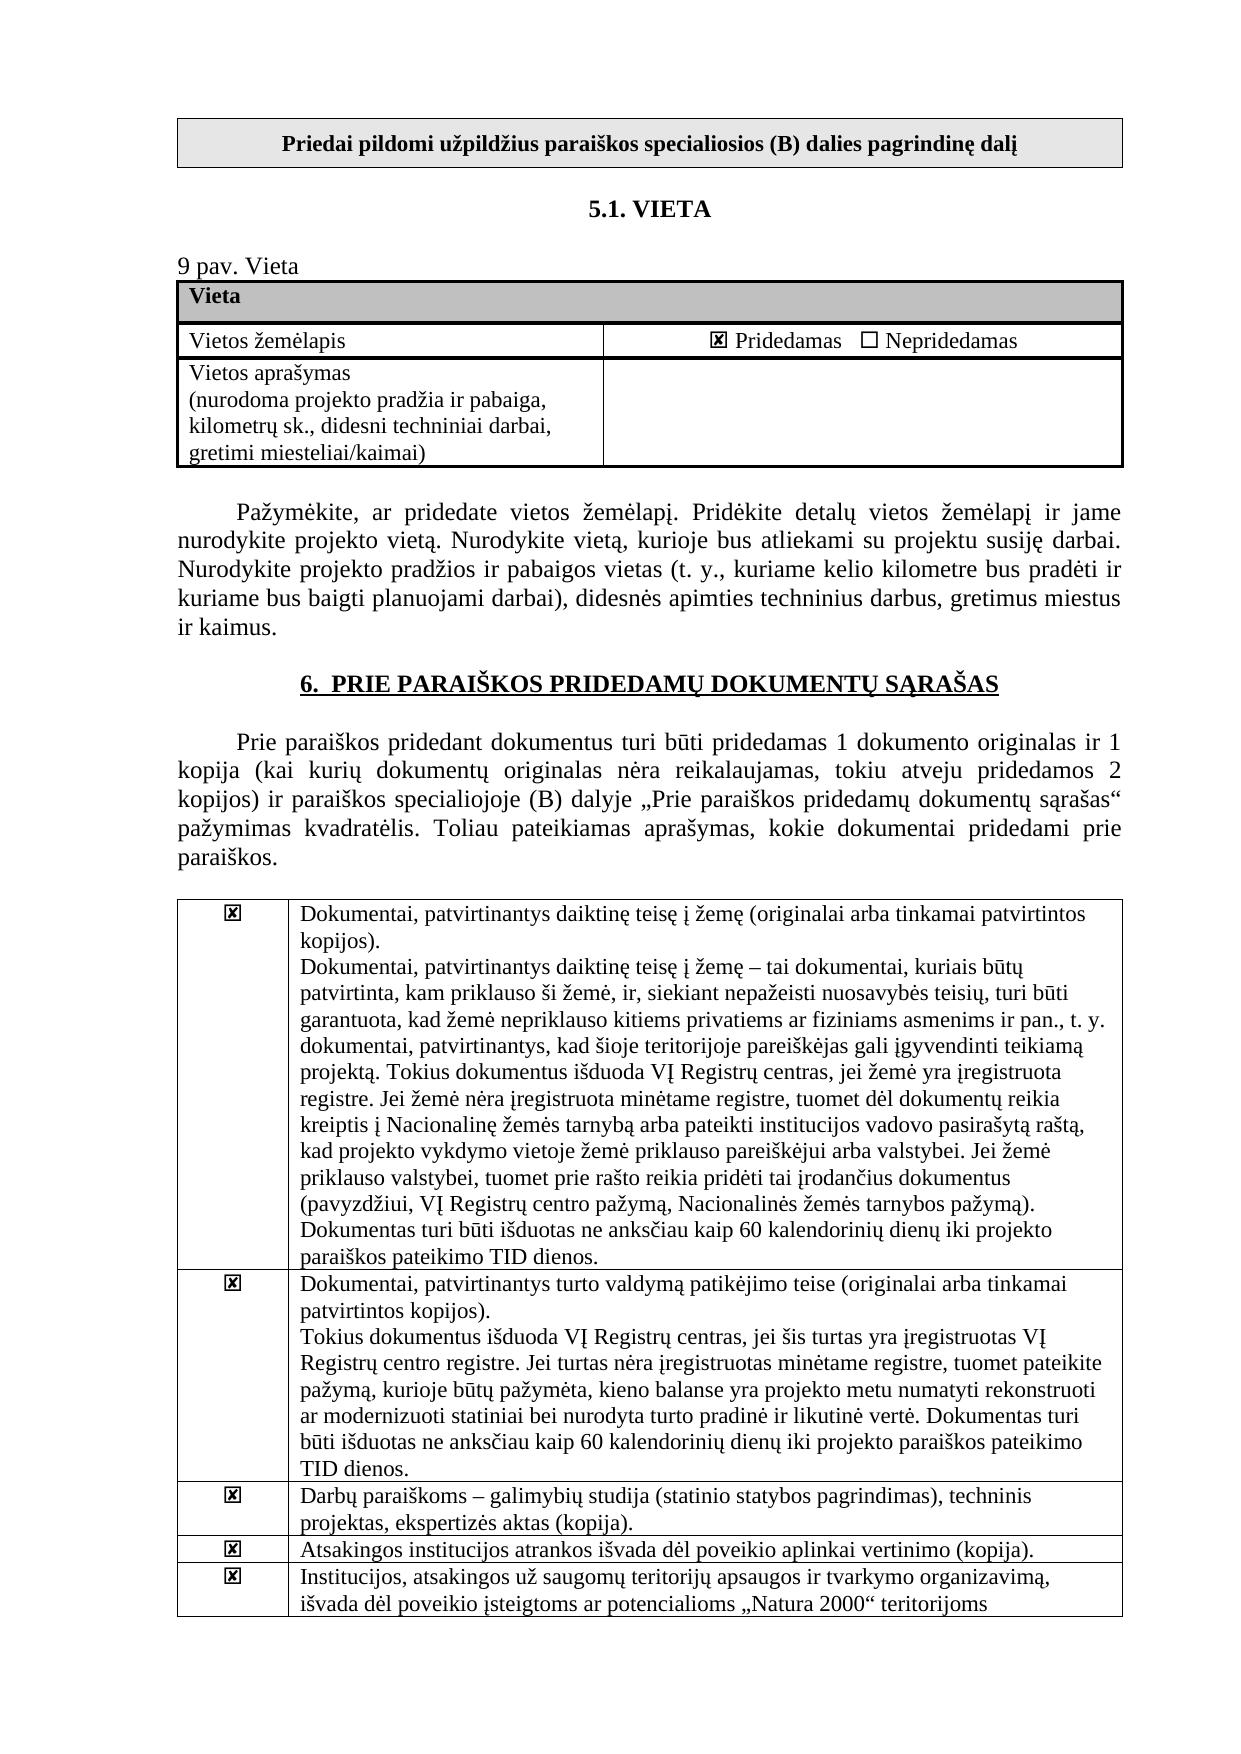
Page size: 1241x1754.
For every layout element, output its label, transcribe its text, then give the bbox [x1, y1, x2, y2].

text 5.1. Vieta [177, 194, 1122, 223]
table_cell [X] [178, 1482, 288, 1535]
table_cell [X] [178, 1536, 288, 1562]
table_header [X] [178, 900, 288, 1269]
table_cell Dokumentai, patvirtinantys turto valdymą patikėjimo teise (originalai arba tinkamai patvirtintos kopijos). Tokius dokumentus išduoda VĮ Registrų centras, jei šis turtas yra įregistruotas VĮ Registrų centro registre. Jei turtas nėra įregistruotas minėtame registre, tuomet pateikite pažymą, kurioje būtų pažymėta, kieno balanse yra projekto metu numatyti rekonstruoti ar modernizuoti statiniai bei nurodyta turto pradinė ir likutinė vertė. Dokumentas turi būti išduotas ne anksčiau kaip 60 kalendorinių dienų iki projekto paraiškos pateikimo TID dienos. [289, 1270, 1122, 1481]
table_header Priedai pildomi užpildžius paraiškos specialiosios (B) dalies pagrindinę dalį [178, 119, 1122, 167]
table_cell [X] [178, 1563, 288, 1616]
table_cell Atsakingos institucijos atrankos išvada dėl poveikio aplinkai vertinimo (kopija). [289, 1536, 1122, 1562]
text Pažymėkite, ar pridedate vietos žemėlapį. Pridėkite detalų vietos žemėlapį ir jame nurodykite projekto vietą. Nurodykite vietą, kurioje bus atliekami su projektu susiję darbai. Nurodykite projekto pradžios ir pabaigos vietas (t. y., kuriame kelio kilometre bus pradėti ir kuriame bus baigti planuojami darbai), didesnės apimties techninius darbus, gretimus miestus ir kaimus. [177, 497, 1122, 641]
table_header Vieta [179, 283, 1121, 321]
table_cell [X] Pridedamas [] Nepridedamas [604, 325, 1121, 356]
table_cell Darbų paraiškoms – galimybių studija (statinio statybos pagrindimas), techninis projektas, ekspertizės aktas (kopija). [289, 1482, 1122, 1535]
table_cell [604, 360, 1121, 465]
text 6. PRIE PARAIŠKOS PRIDEDAMŲ DOKUMENTŲ SĄRAŠAS [177, 669, 1122, 698]
table_cell [X] [178, 1270, 288, 1481]
table_header Dokumentai, patvirtinantys daiktinę teisę į žemę (originalai arba tinkamai patvirtintos kopijos). Dokumentai, patvirtinantys daiktinę teisę į žemę – tai dokumentai, kuriais būtų patvirtinta, kam priklauso ši žemė, ir, siekiant nepažeisti nuosavybės teisių, turi būti garantuota, kad žemė nepriklauso kitiems privatiems ar fiziniams asmenims ir pan., t. y. dokumentai, patvirtinantys, kad šioje teritorijoje pareiškėjas gali įgyvendinti teikiamą projektą. Tokius dokumentus išduoda VĮ Registrų centras, jei žemė yra įregistruota registre. Jei žemė nėra įregistruota minėtame registre, tuomet dėl dokumentų reikia kreiptis į Nacionalinę žemės tarnybą arba pateikti institucijos vadovo pasirašytą raštą, kad projekto vykdymo vietoje žemė priklauso pareiškėjui arba valstybei. Jei žemė priklauso valstybei, tuomet prie rašto reikia pridėti tai įrodančius dokumentus (pavyzdžiui, VĮ Registrų centro pažymą, Nacionalinės žemės tarnybos pažymą). Dokumentas turi būti išduotas ne anksčiau kaip 60 kalendorinių dienų iki projekto paraiškos pateikimo TID dienos. [289, 900, 1122, 1269]
table_cell Institucijos, atsakingos už saugomų teritorijų apsaugos ir tvarkymo organizavimą, išvada dėl poveikio įsteigtoms ar potencialioms „Natura 2000“ teritorijoms [289, 1563, 1122, 1616]
text 9 pav. Vieta [177, 251, 1122, 279]
text Prie paraiškos pridedant dokumentus turi būti pridedamas 1 dokumento originalas ir 1 kopija (kai kurių dokumentų originalas nėra reikalaujamas, tokiu atveju pridedamos 2 kopijos) ir paraiškos specialiojoje (B) dalyje „Prie paraiškos pridedamų dokumentų sąrašas“ pažymimas kvadratėlis. Toliau pateikiamas aprašymas, kokie dokumentai pridedami prie paraiškos. [177, 727, 1122, 871]
table_cell Vietos aprašymas (nurodoma projekto pradžia ir pabaiga, kilometrų sk., didesni techniniai darbai, gretimi miesteliai/kaimai) [179, 360, 603, 465]
table_cell Vietos žemėlapis [179, 325, 603, 356]
